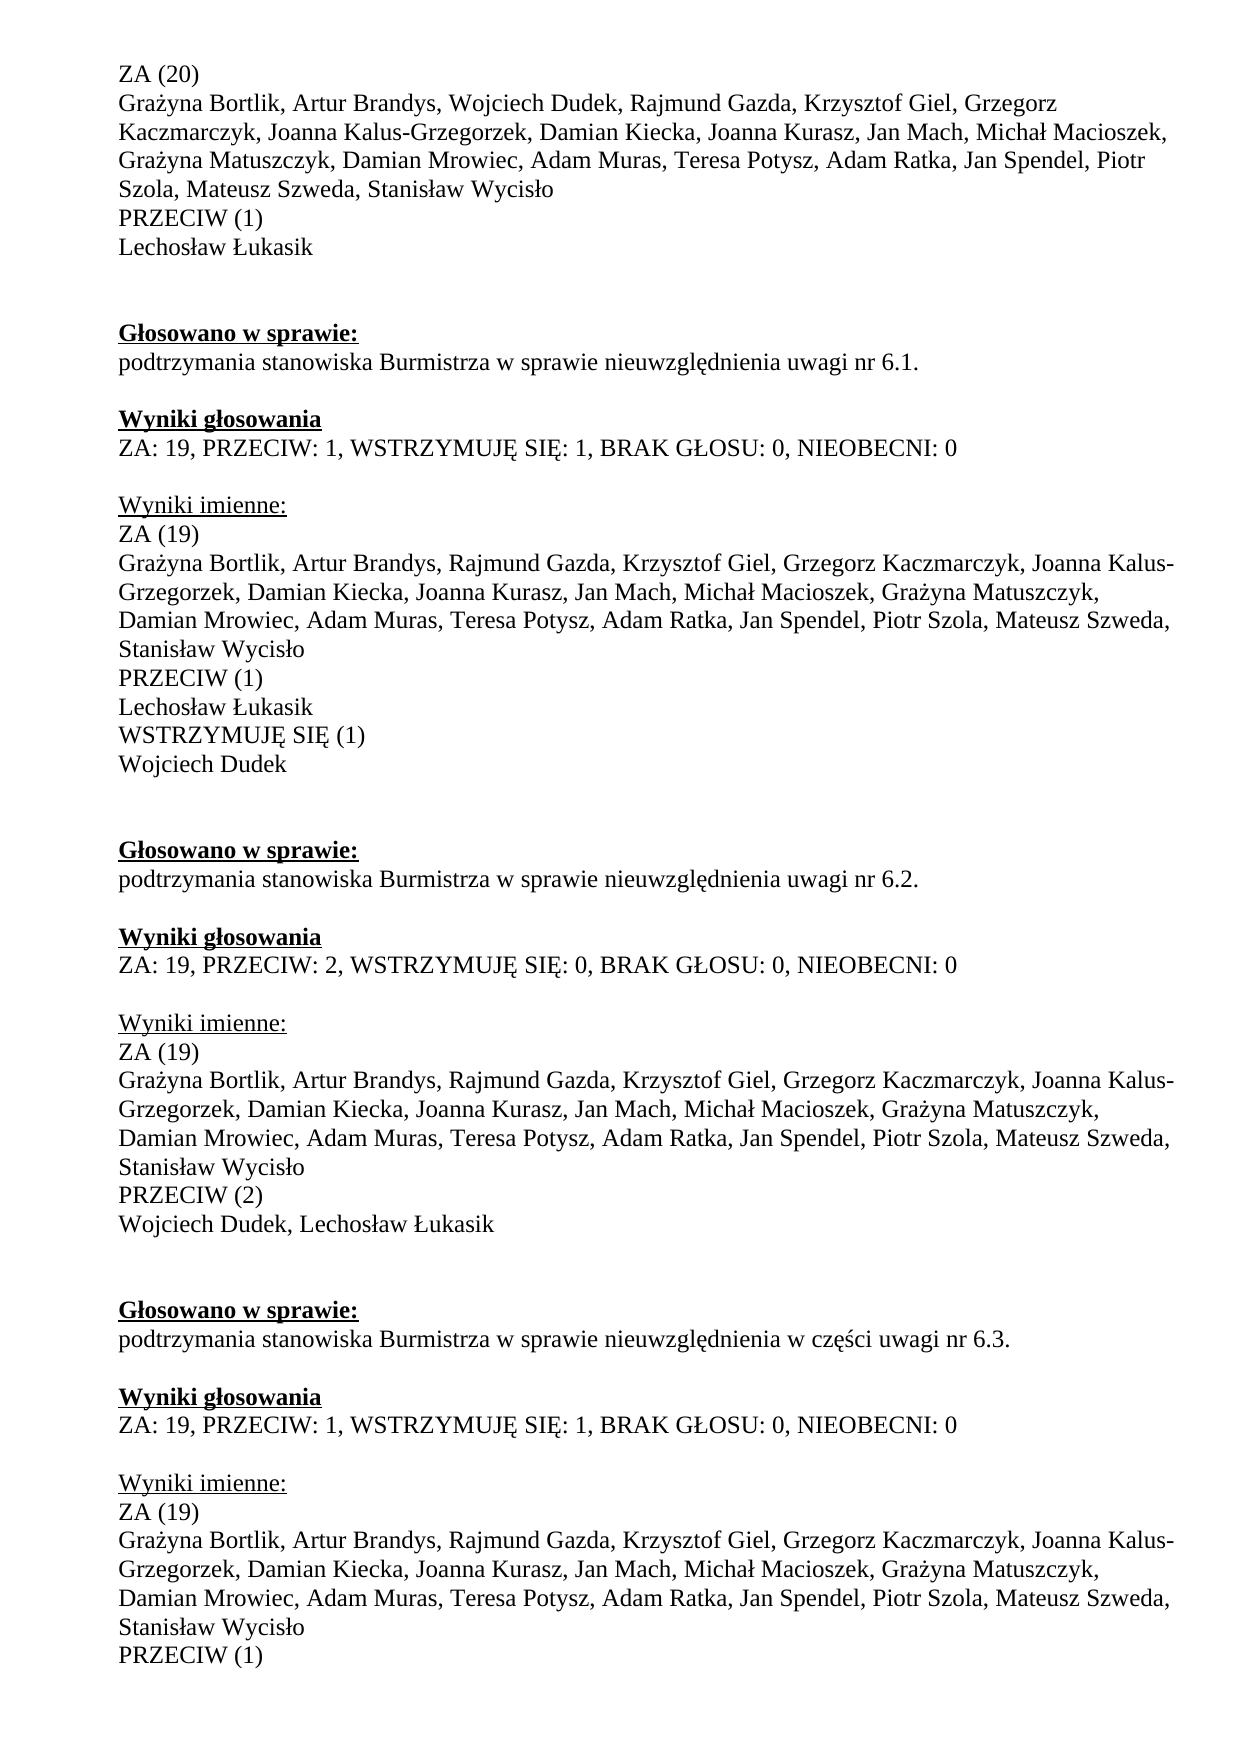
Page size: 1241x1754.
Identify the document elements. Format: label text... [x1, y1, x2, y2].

text ZA (20) Grażyna Bortlik, Artur Brandys, Wojciech Dudek, Rajmund Gazda, Krzysztof Giel, Grzegorz Kaczmarczyk, Joanna Kalus-Grzegorzek, Damian Kiecka, Joanna Kurasz, Jan Mach, Michał Macioszek, Grażyna Matuszczyk, Damian Mrowiec, Adam Muras, Teresa Potysz, Adam Ratka, Jan Spendel, Piotr Szola, Mateusz Szweda, Stanisław Wycisło PRZECIW (1) Lechosław Łukasik Głosowano w sprawie: podtrzymania stanowiska Burmistrza w sprawie nieuwzględnienia uwagi nr 6.1. Wyniki głosowania ZA: 19, PRZECIW: 1, WSTRZYMUJĘ SIĘ: 1, BRAK GŁOSU: 0, NIEOBECNI: 0 Wyniki imienne: ZA (19) Grażyna Bortlik, Artur Brandys, Rajmund Gazda, Krzysztof Giel, Grzegorz Kaczmarczyk, Joanna Kalus-Grzegorzek, Damian Kiecka, Joanna Kurasz, Jan Mach, Michał Macioszek, Grażyna Matuszczyk, Damian Mrowiec, Adam Muras, Teresa Potysz, Adam Ratka, Jan Spendel, Piotr Szola, Mateusz Szweda, Stanisław Wycisło PRZECIW (1) Lechosław Łukasik WSTRZYMUJĘ SIĘ (1) Wojciech Dudek Głosowano w sprawie: podtrzymania stanowiska Burmistrza w sprawie nieuwzględnienia uwagi nr 6.2. Wyniki głosowania ZA: 19, PRZECIW: 2, WSTRZYMUJĘ SIĘ: 0, BRAK GŁOSU: 0, NIEOBECNI: 0 Wyniki imienne: ZA (19) Grażyna Bortlik, Artur Brandys, Rajmund Gazda, Krzysztof Giel, Grzegorz Kaczmarczyk, Joanna Kalus-Grzegorzek, Damian Kiecka, Joanna Kurasz, Jan Mach, Michał Macioszek, Grażyna Matuszczyk, Damian Mrowiec, Adam Muras, Teresa Potysz, Adam Ratka, Jan Spendel, Piotr Szola, Mateusz Szweda, Stanisław Wycisło PRZECIW (2) Wojciech Dudek, Lechosław Łukasik Głosowano w sprawie: podtrzymania stanowiska Burmistrza w sprawie nieuwzględnienia w części uwagi nr 6.3. Wyniki głosowania ZA: 19, PRZECIW: 1, WSTRZYMUJĘ SIĘ: 1, BRAK GŁOSU: 0, NIEOBECNI: 0 Wyniki imienne: ZA (19) Grażyna Bortlik, Artur Brandys, Rajmund Gazda, Krzysztof Giel, Grzegorz Kaczmarczyk, Joanna Kalus-Grzegorzek, Damian Kiecka, Joanna Kurasz, Jan Mach, Michał Macioszek, Grażyna Matuszczyk, Damian Mrowiec, Adam Muras, Teresa Potysz, Adam Ratka, Jan Spendel, Piotr Szola, Mateusz Szweda, Stanisław Wycisło PRZECIW (1) [118, 59, 1181, 1669]
